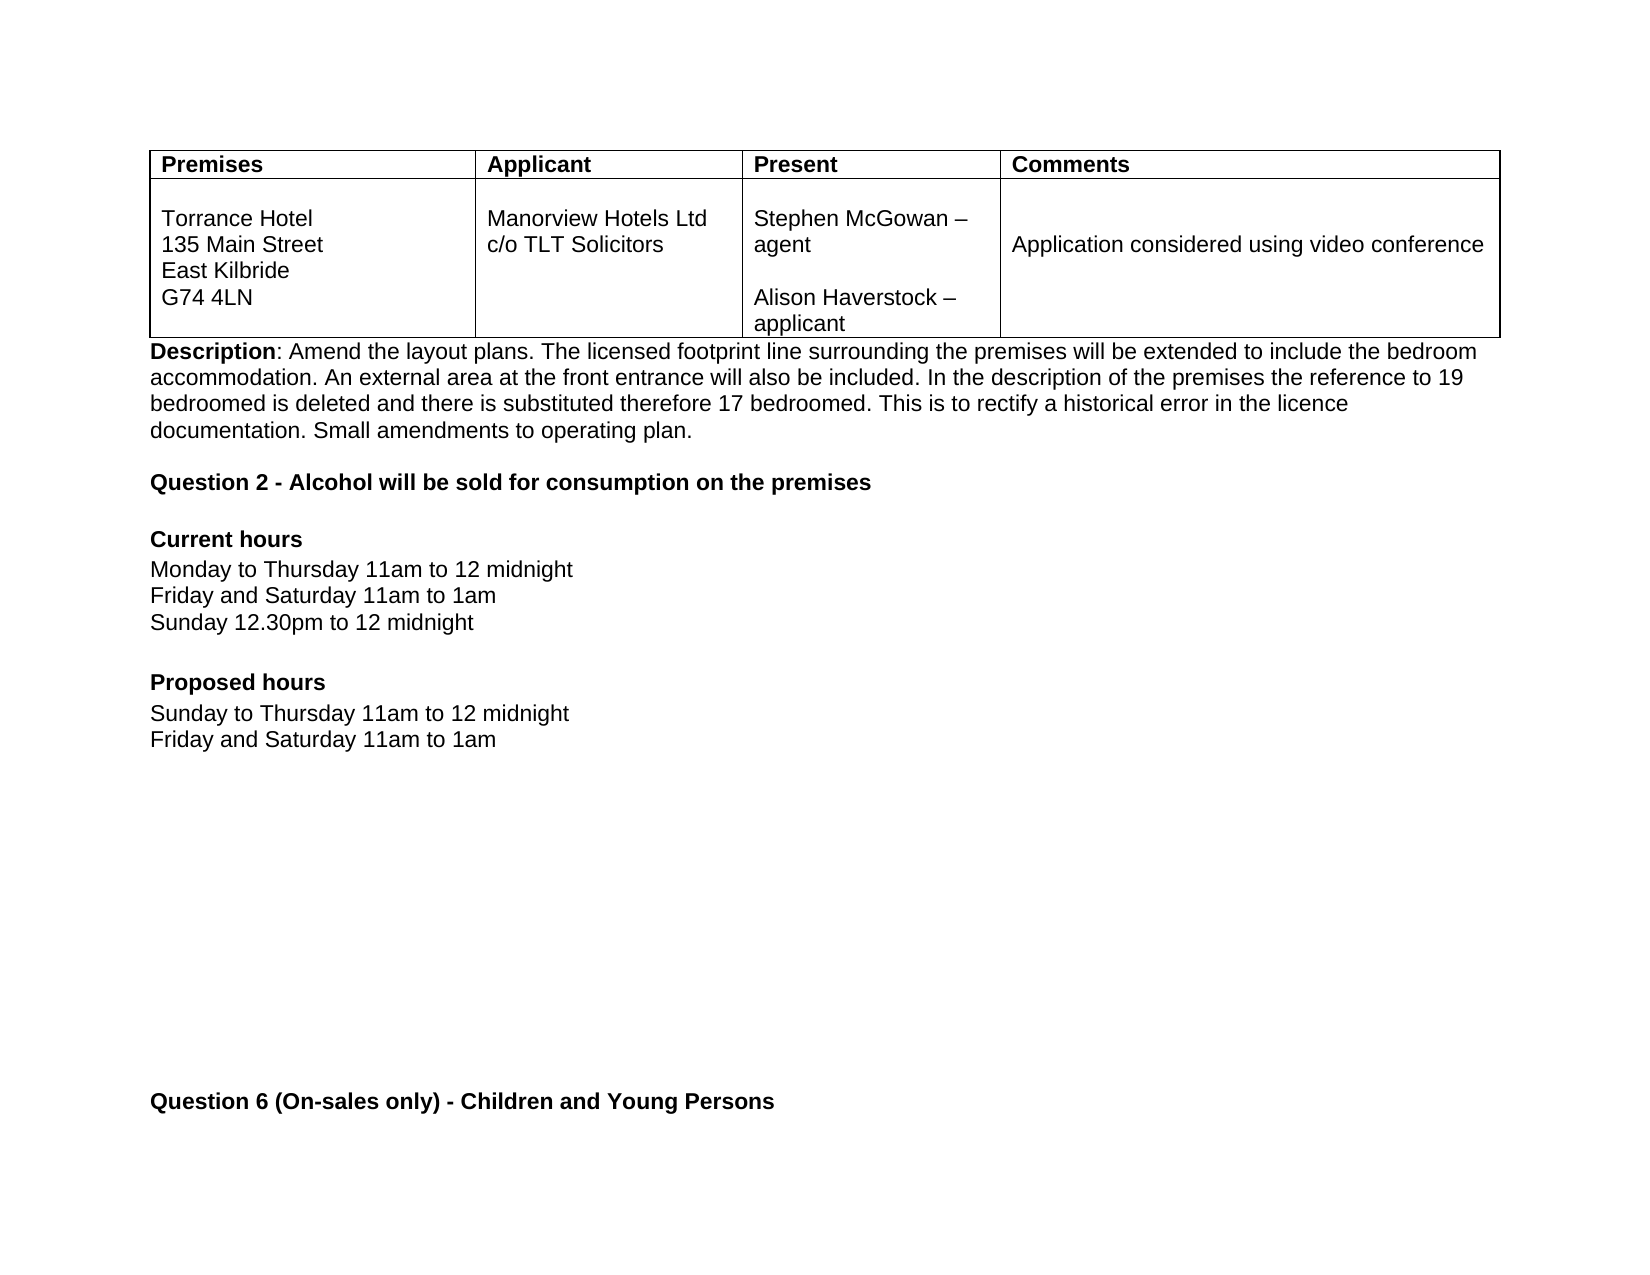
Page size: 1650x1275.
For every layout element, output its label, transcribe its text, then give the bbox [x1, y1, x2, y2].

text Proposed hours [150, 669, 1500, 696]
text Friday and Saturday 11am to 1am [150, 726, 1500, 752]
table_cell Stephen McGowan – agent Alison Haverstock – applicant [743, 179, 1000, 337]
table_header Present [743, 151, 1000, 177]
table_cell Application considered using video conference [1001, 179, 1499, 337]
text Monday to Thursday 11am to 12 midnight [150, 556, 1500, 582]
text Current hours [150, 526, 1500, 552]
table_header Comments [1001, 151, 1499, 177]
text Question 2 - Alcohol will be sold for consumption on the premises [150, 469, 1500, 496]
table_header Premises [151, 151, 475, 177]
text Question 6 (On-sales only) - Children and Young Persons [150, 1088, 1500, 1115]
text Sunday 12.30pm to 12 midnight [150, 609, 1500, 635]
text Sunday to Thursday 11am to 12 midnight [150, 699, 1500, 726]
table_cell Manorview Hotels Ltd c/o TLT Solicitors [476, 179, 742, 337]
table_header Applicant [476, 151, 742, 177]
text Friday and Saturday 11am to 1am [150, 582, 1500, 609]
table_cell Torrance Hotel 135 Main Street East Kilbride G74 4LN [151, 179, 475, 337]
text Description: Amend the layout plans. The licensed footprint line surrounding the premises will be extended to include the bedroom accommodation. An external area at the front entrance will also be included. In the description of the premises the reference to 19 bedroomed is deleted and there is substituted therefore 17 bedroomed. This is to rectify a historical error in the licence documentation. Small amendments to operating plan. [150, 338, 1500, 443]
